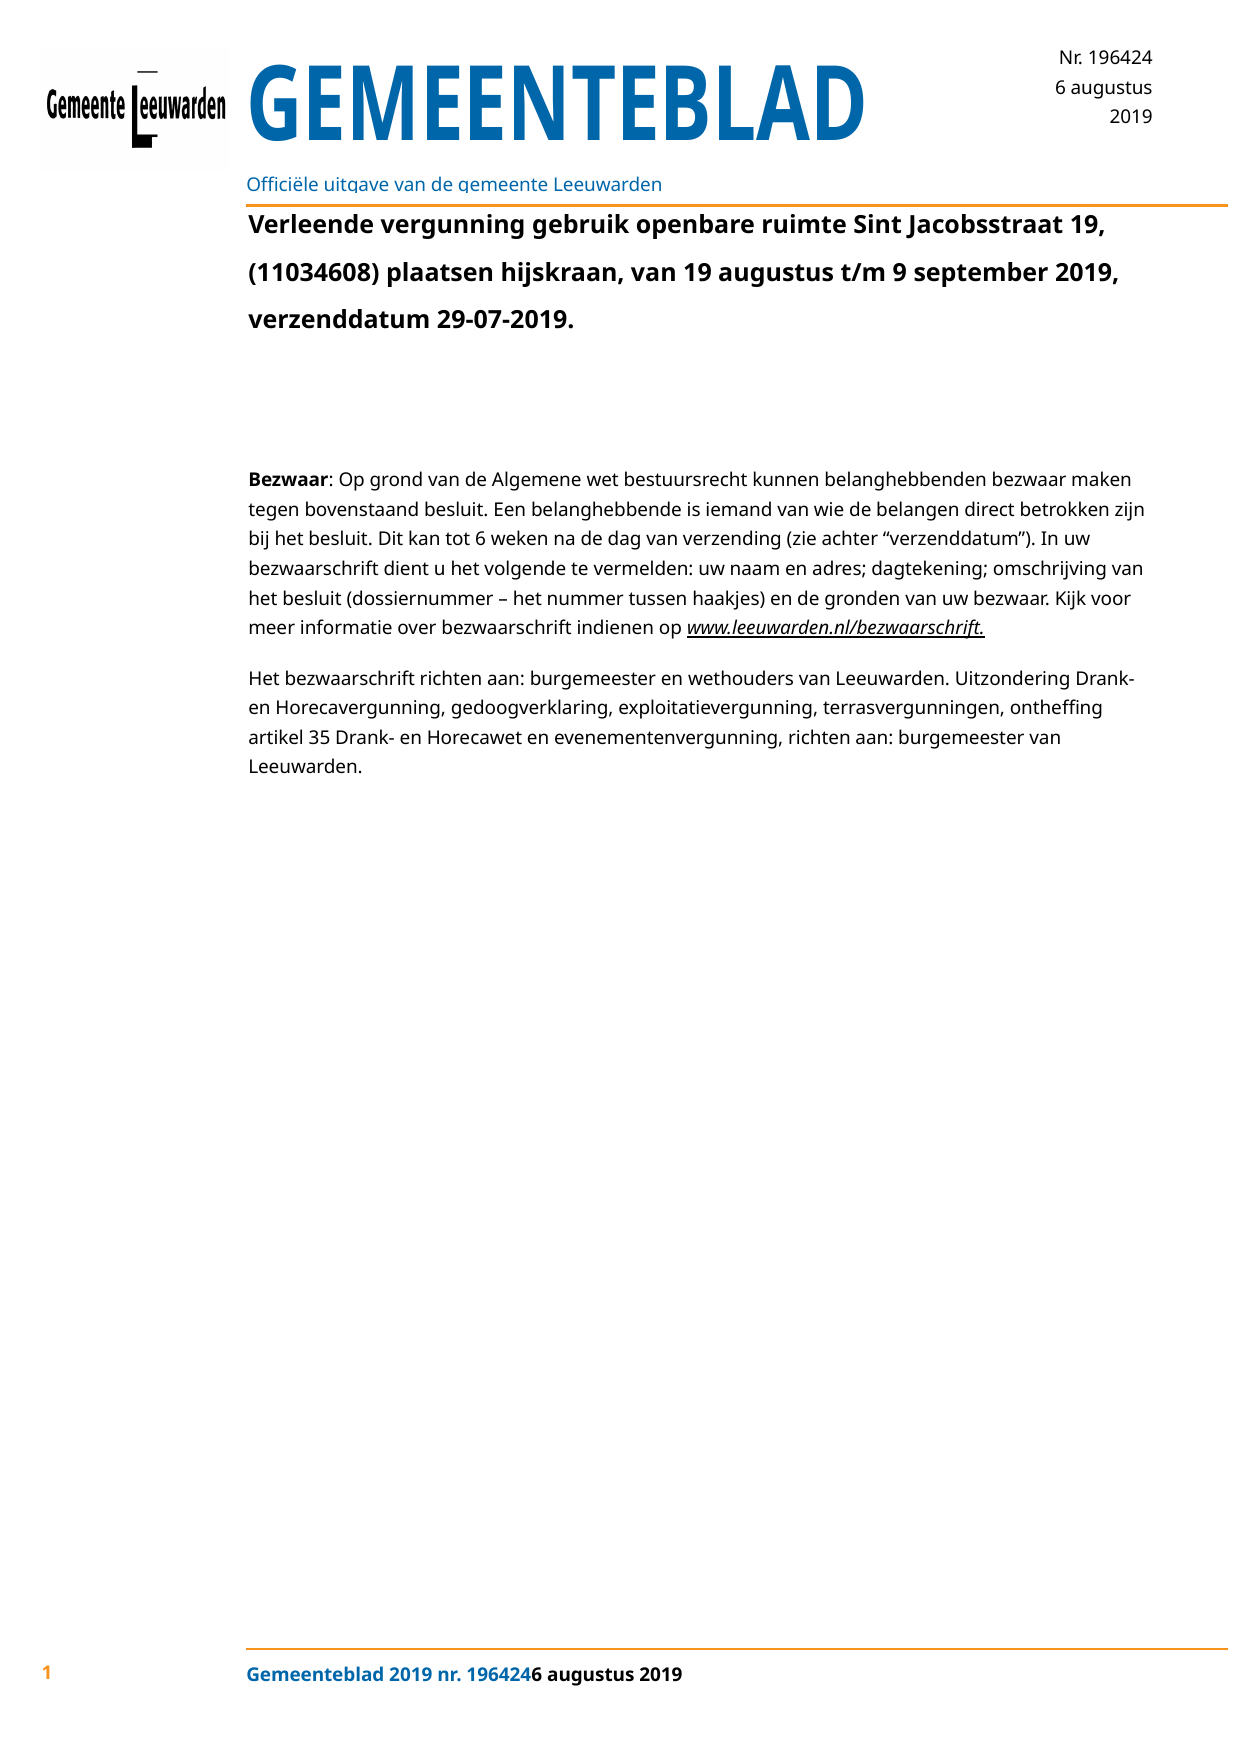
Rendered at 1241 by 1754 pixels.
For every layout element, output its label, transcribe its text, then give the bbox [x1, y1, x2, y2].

text Verleende vergunning gebruik openbare ruimte Sint Jacobsstraat 19, (11034608) plaatsen hijskraan, van 19 augustus t/m 9 september 2019, verzenddatum 29-07-2019. [248, 207, 1152, 336]
picture [41, 47, 231, 172]
text Het bezwaarschrift richten aan: burgemeester en wethouders van Leeuwarden. Uitzondering Drank- en Horecavergunning, gedoogverklaring, exploitatievergunning, terrasvergunningen, ontheffing artikel 35 Drank- en Horecawet en evenementenvergunning, richten aan: burgemeester van Leeuwarden. [248, 665, 1152, 779]
text Bezwaar: Op grond van de Algemene wet bestuursrecht kunnen belanghebbenden bezwaar maken tegen bovenstaand besluit. Een belanghebbende is iemand van wie de belangen direct betrokken zijn bij het besluit. Dit kan tot 6 weken na de dag van verzending (zie achter “verzenddatum”). In uw bezwaarschrift dient u het volgende te vermelden: uw naam en adres; dagtekening; omschrijving van het besluit (dossiernummer – het nummer tussen haakjes) en de gronden van uw bezwaar. Kijk voor meer informatie over bezwaarschrift indienen op www.leeuwarden.nl/bezwaarschrift. [248, 466, 1152, 640]
